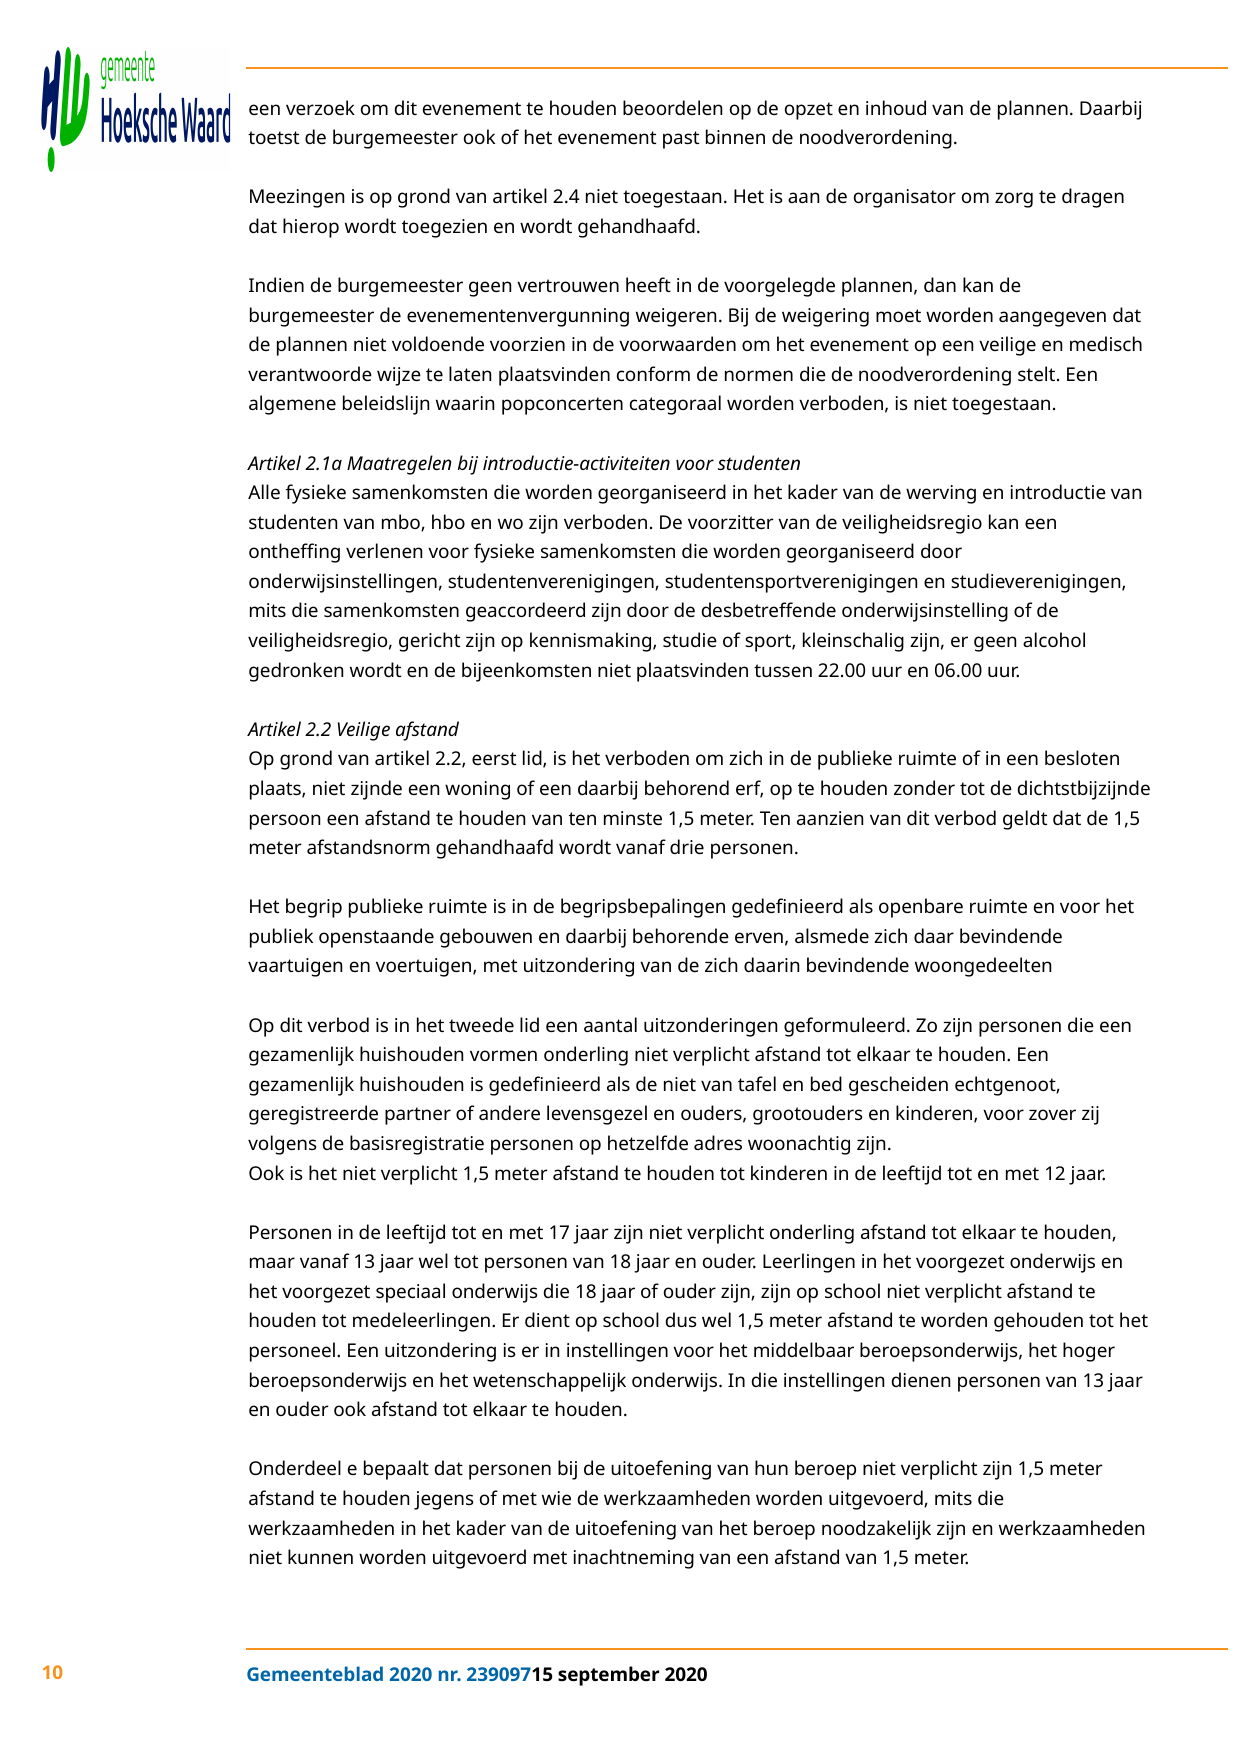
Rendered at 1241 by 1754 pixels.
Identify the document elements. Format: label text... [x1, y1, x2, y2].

text Op dit verbod is in het tweede lid een aantal uitzonderingen geformuleerd. Zo zijn personen die een gezamenlijk huishouden vormen onderling niet verplicht afstand tot elkaar te houden. Een gezamenlijk huishouden is gedefinieerd als de niet van tafel en bed gescheiden echtgenoot, geregistreerde partner of andere levensgezel en ouders, grootouders en kinderen, voor zover zij volgens de basisregistratie personen op hetzelfde adres woonachtig zijn. [248, 1012, 1152, 1156]
text Ook is het niet verplicht 1,5 meter afstand te houden tot kinderen in de leeftijd tot en met 12 jaar. [248, 1160, 1152, 1186]
text Meezingen is op grond van artikel 2.4 niet toegestaan. Het is aan de organisator om zorg te dragen dat hierop wordt toegezien en wordt gehandhaafd. [248, 183, 1152, 239]
text Onderdeel e bepaalt dat personen bij de uitoefening van hun beroep niet verplicht zijn 1,5 meter afstand te houden jegens of met wie de werkzaamheden worden uitgevoerd, mits die werkzaamheden in het kader van de uitoefening van het beroep noodzakelijk zijn en werkzaamheden niet kunnen worden uitgevoerd met inachtneming van een afstand van 1,5 meter. [248, 1456, 1152, 1570]
text Het begrip publieke ruimte is in de begripsbepalingen gedefinieerd als openbare ruimte en voor het publiek openstaande gebouwen en daarbij behorende erven, alsmede zich daar bevindende vaartuigen en voertuigen, met uitzondering van de zich daarin bevindende woongedeelten [248, 893, 1152, 978]
text Alle fysieke samenkomsten die worden georganiseerd in het kader van de werving en introductie van studenten van mbo, hbo en wo zijn verboden. De voorzitter van de veiligheidsregio kan een ontheffing verlenen voor fysieke samenkomsten die worden georganiseerd door onderwijsinstellingen, studentenverenigingen, studentensportverenigingen en studieverenigingen, mits die samenkomsten geaccordeerd zijn door de desbetreffende onderwijsinstelling of de veiligheidsregio, gericht zijn op kennismaking, studie of sport, kleinschalig zijn, er geen alcohol gedronken wordt en de bijeenkomsten niet plaatsvinden tussen 22.00 uur en 06.00 uur. [248, 479, 1152, 683]
text een verzoek om dit evenement te houden beoordelen op de opzet en inhoud van de plannen. Daarbij toetst de burgemeester ook of het evenement past binnen de noodverordening. [248, 95, 1152, 150]
text Op grond van artikel 2.2, eerst lid, is het verboden om zich in de publieke ruimte of in een besloten plaats, niet zijnde een woning of een daarbij behorend erf, op te houden zonder tot de dichtstbijzijnde persoon een afstand te houden van ten minste 1,5 meter. Ten aanzien van dit verbod geldt dat de 1,5 meter afstandsnorm gehandhaafd wordt vanaf drie personen. [248, 746, 1152, 860]
picture [41, 47, 231, 172]
text Personen in de leeftijd tot en met 17 jaar zijn niet verplicht onderling afstand tot elkaar te houden, maar vanaf 13 jaar wel tot personen van 18 jaar en ouder. Leerlingen in het voorgezet onderwijs en het voorgezet speciaal onderwijs die 18 jaar of ouder zijn, zijn op school niet verplicht afstand te houden tot medeleerlingen. Er dient op school dus wel 1,5 meter afstand te worden gehouden tot het personeel. Een uitzondering is er in instellingen voor het middelbaar beroepsonderwijs, het hoger beroepsonderwijs en het wetenschappelijk onderwijs. In die instellingen dienen personen van 13 jaar en ouder ook afstand tot elkaar te houden. [248, 1219, 1152, 1422]
text Artikel 2.1a Maatregelen bij introductie-activiteiten voor studenten [248, 450, 1152, 476]
text Artikel 2.2 Veilige afstand [248, 716, 1152, 742]
text Indien de burgemeester geen vertrouwen heeft in de voorgelegde plannen, dan kan de burgemeester de evenementenvergunning weigeren. Bij de weigering moet worden aangegeven dat de plannen niet voldoende voorzien in de voorwaarden om het evenement op een veilige en medisch verantwoorde wijze te laten plaatsvinden conform de normen die de noodverordening stelt. Een algemene beleidslijn waarin popconcerten categoraal worden verboden, is niet toegestaan. [248, 272, 1152, 416]
